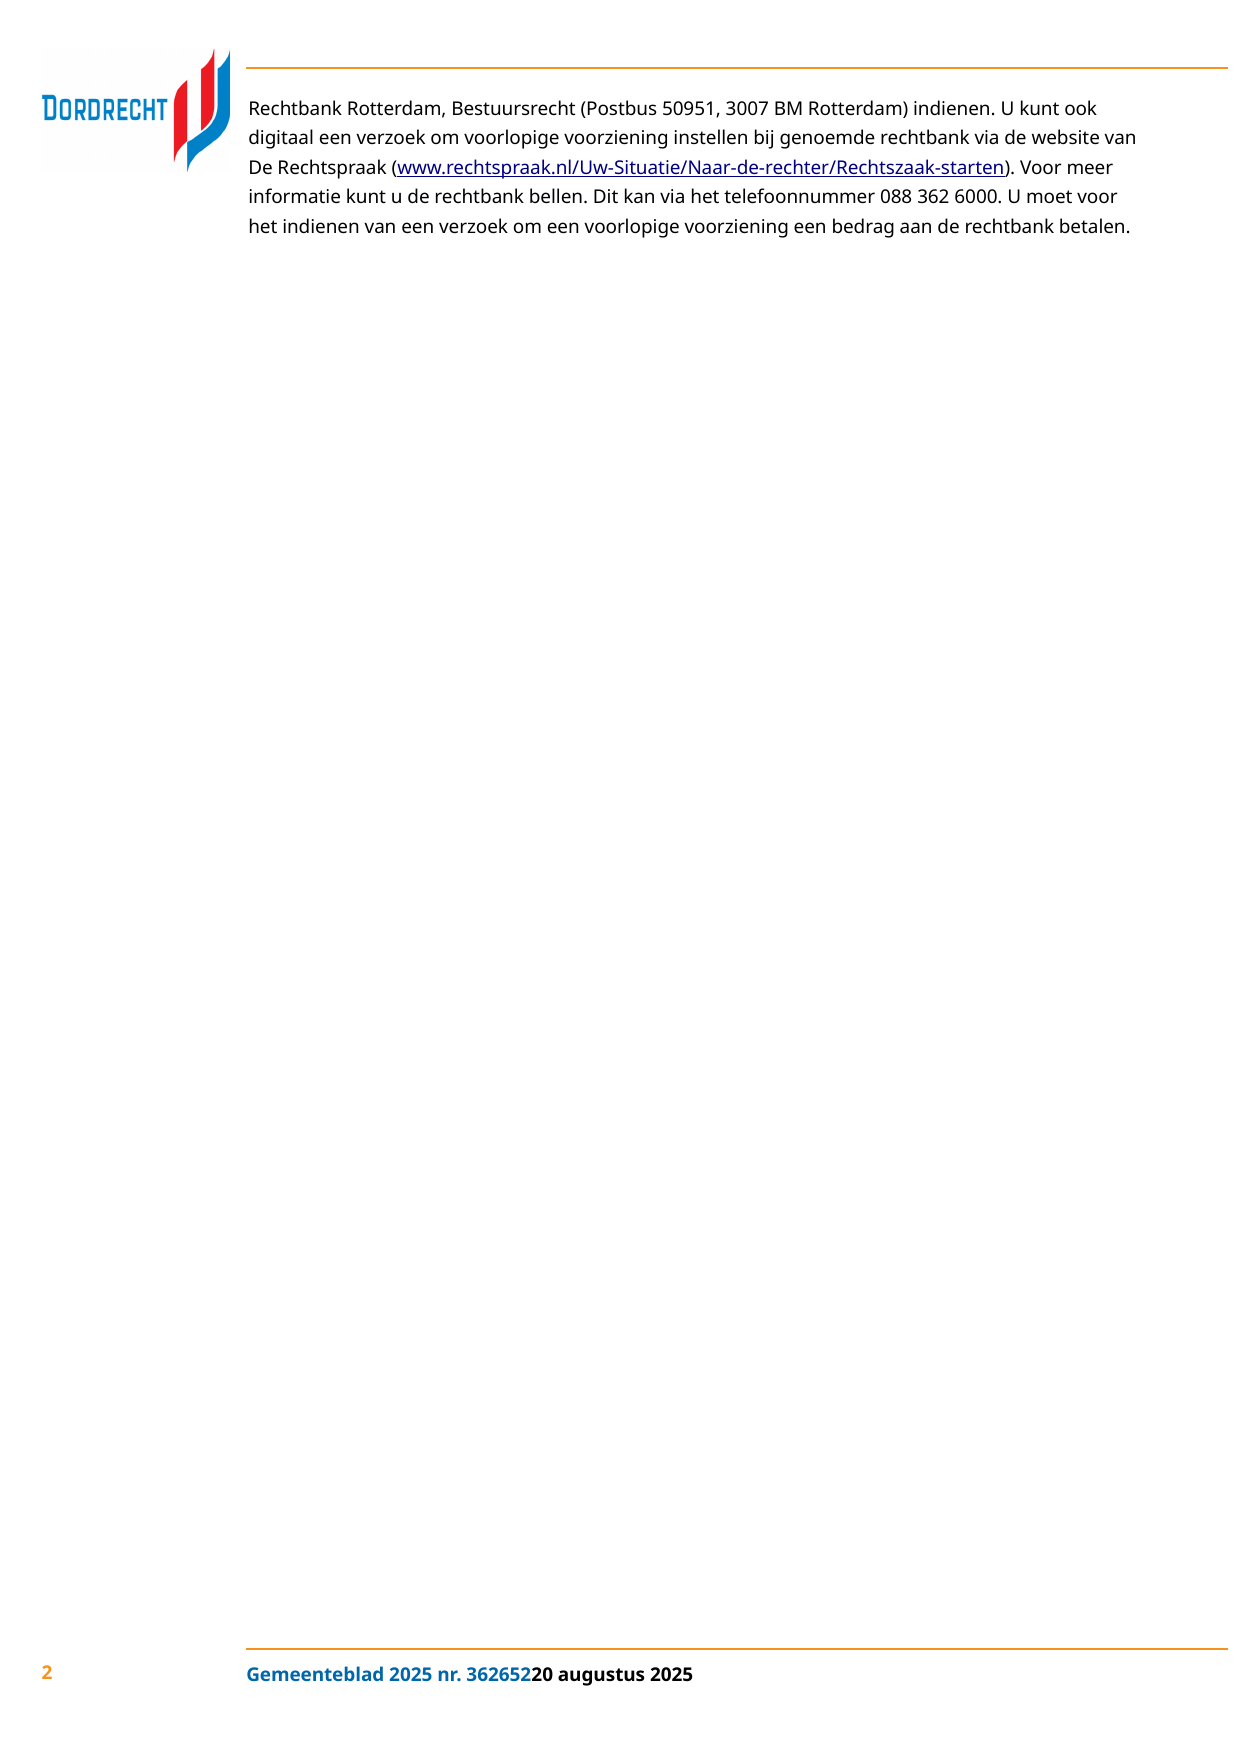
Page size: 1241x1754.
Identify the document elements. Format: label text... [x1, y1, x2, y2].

picture [41, 47, 231, 172]
text Rechtbank Rotterdam, Bestuursrecht (Postbus 50951, 3007 BM Rotterdam) indienen. U kunt ook digitaal een verzoek om voorlopige voorziening instellen bij genoemde rechtbank via de website van De Rechtspraak (www.rechtspraak.nl/Uw-Situatie/Naar-de-rechter/Rechtszaak-starten). Voor meer informatie kunt u de rechtbank bellen. Dit kan via het telefoonnummer 088 362 6000. U moet voor het indienen van een verzoek om een voorlopige voorziening een bedrag aan de rechtbank betalen. [248, 95, 1152, 239]
